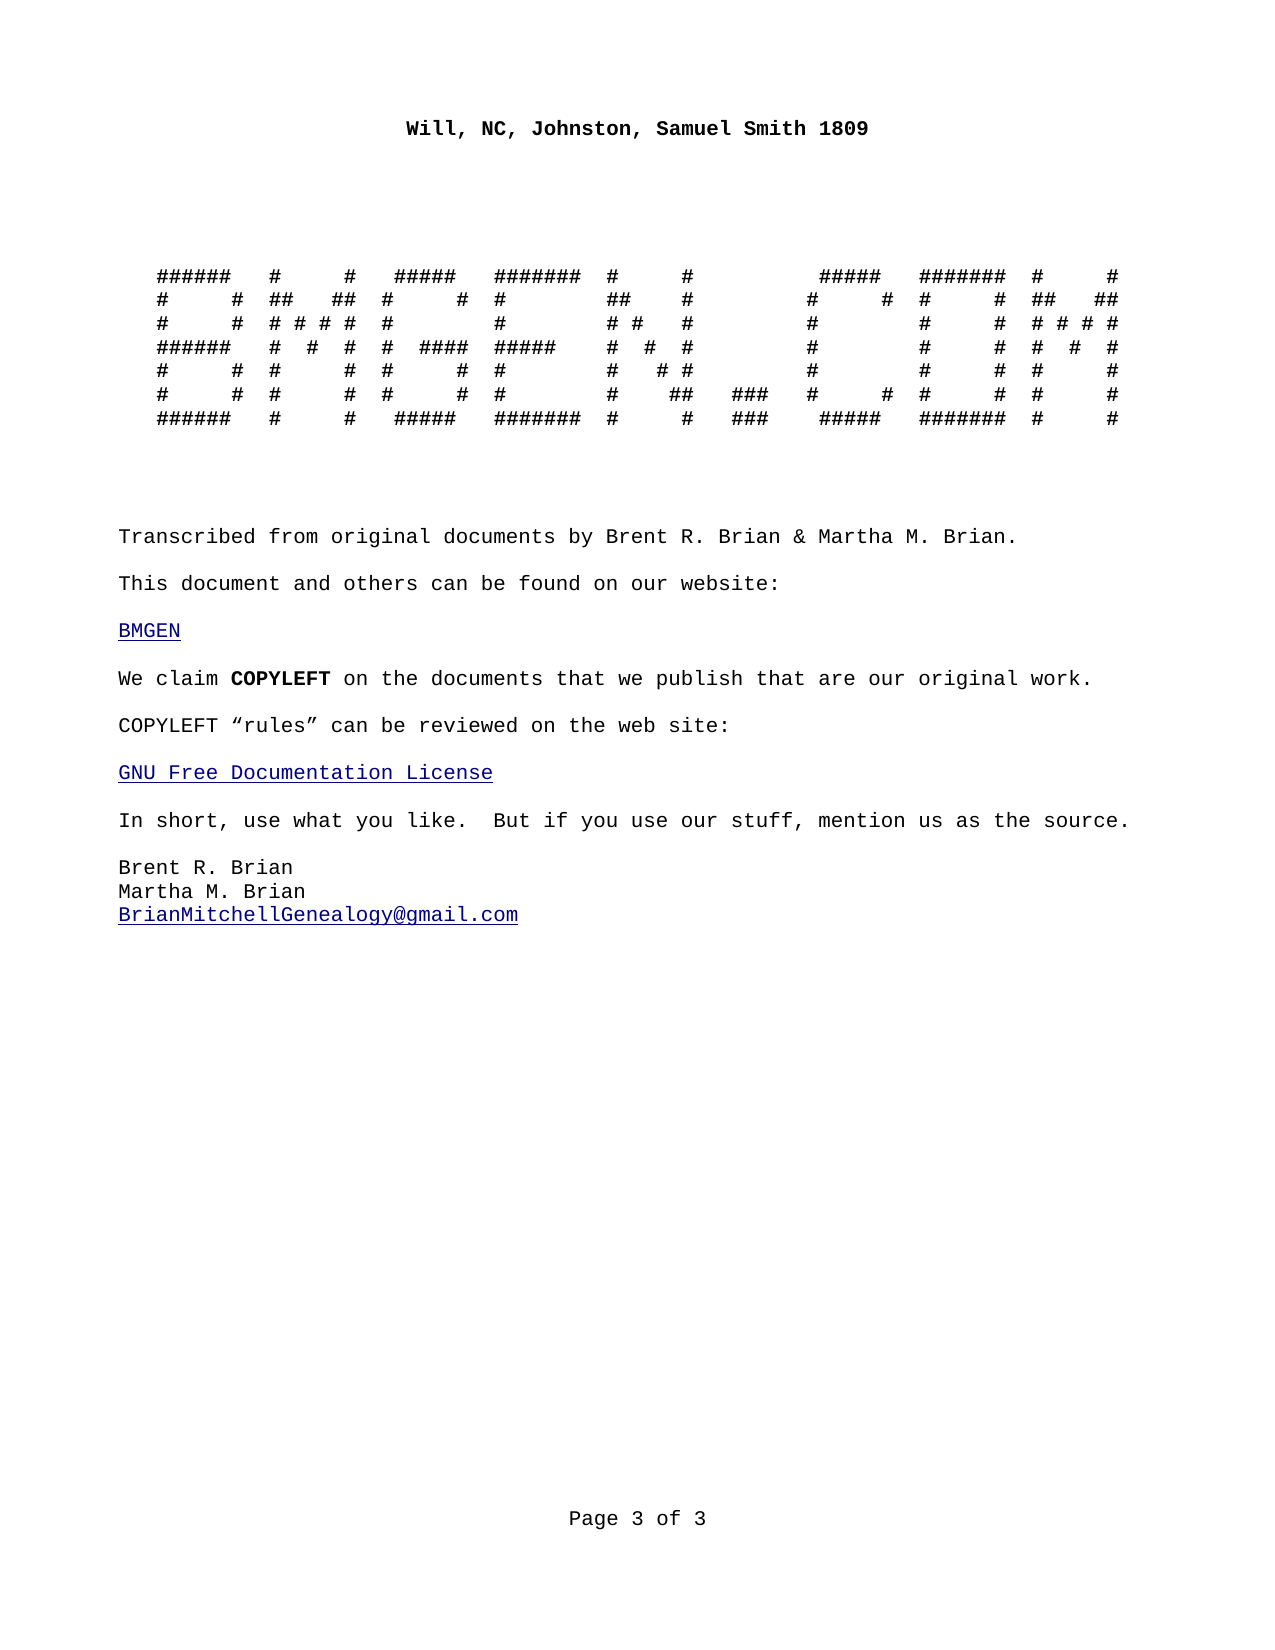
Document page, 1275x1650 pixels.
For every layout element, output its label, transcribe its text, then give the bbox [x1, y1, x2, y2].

text ###### # # ##### ####### # # ### ##### ####### # # [118, 408, 1157, 431]
text # # ## ## # # # ## # # # # # ## ## [118, 289, 1157, 313]
text # # # # # # # # ## ### # # # # # # [118, 384, 1157, 408]
text GNU Free Documentation License [118, 762, 1157, 786]
text # # # # # # # # # # # # # # # [118, 360, 1157, 384]
text BMGEN [118, 621, 1157, 644]
text Transcribed from original documents by Brent R. Brian & Martha M. Brian. [118, 526, 1157, 549]
text In short, use what you like. But if you use our stuff, mention us as the source. [118, 810, 1157, 833]
text COPYLEFT “rules” can be reviewed on the web site: [118, 715, 1157, 739]
text We claim COPYLEFT on the documents that we publish that are our original work. [118, 668, 1157, 691]
text Brent R. Brian [118, 857, 1157, 881]
text This document and others can be found on our website: [118, 573, 1157, 597]
text ###### # # # # #### ##### # # # # # # # # # [118, 337, 1157, 360]
text Martha M. Brian [118, 881, 1157, 904]
text # # # # # # # # # # # # # # # # # # [118, 313, 1157, 337]
text BrianMitchellGenealogy@gmail.com [118, 904, 1157, 928]
text ###### # # ##### ####### # # ##### ####### # # [118, 266, 1157, 289]
